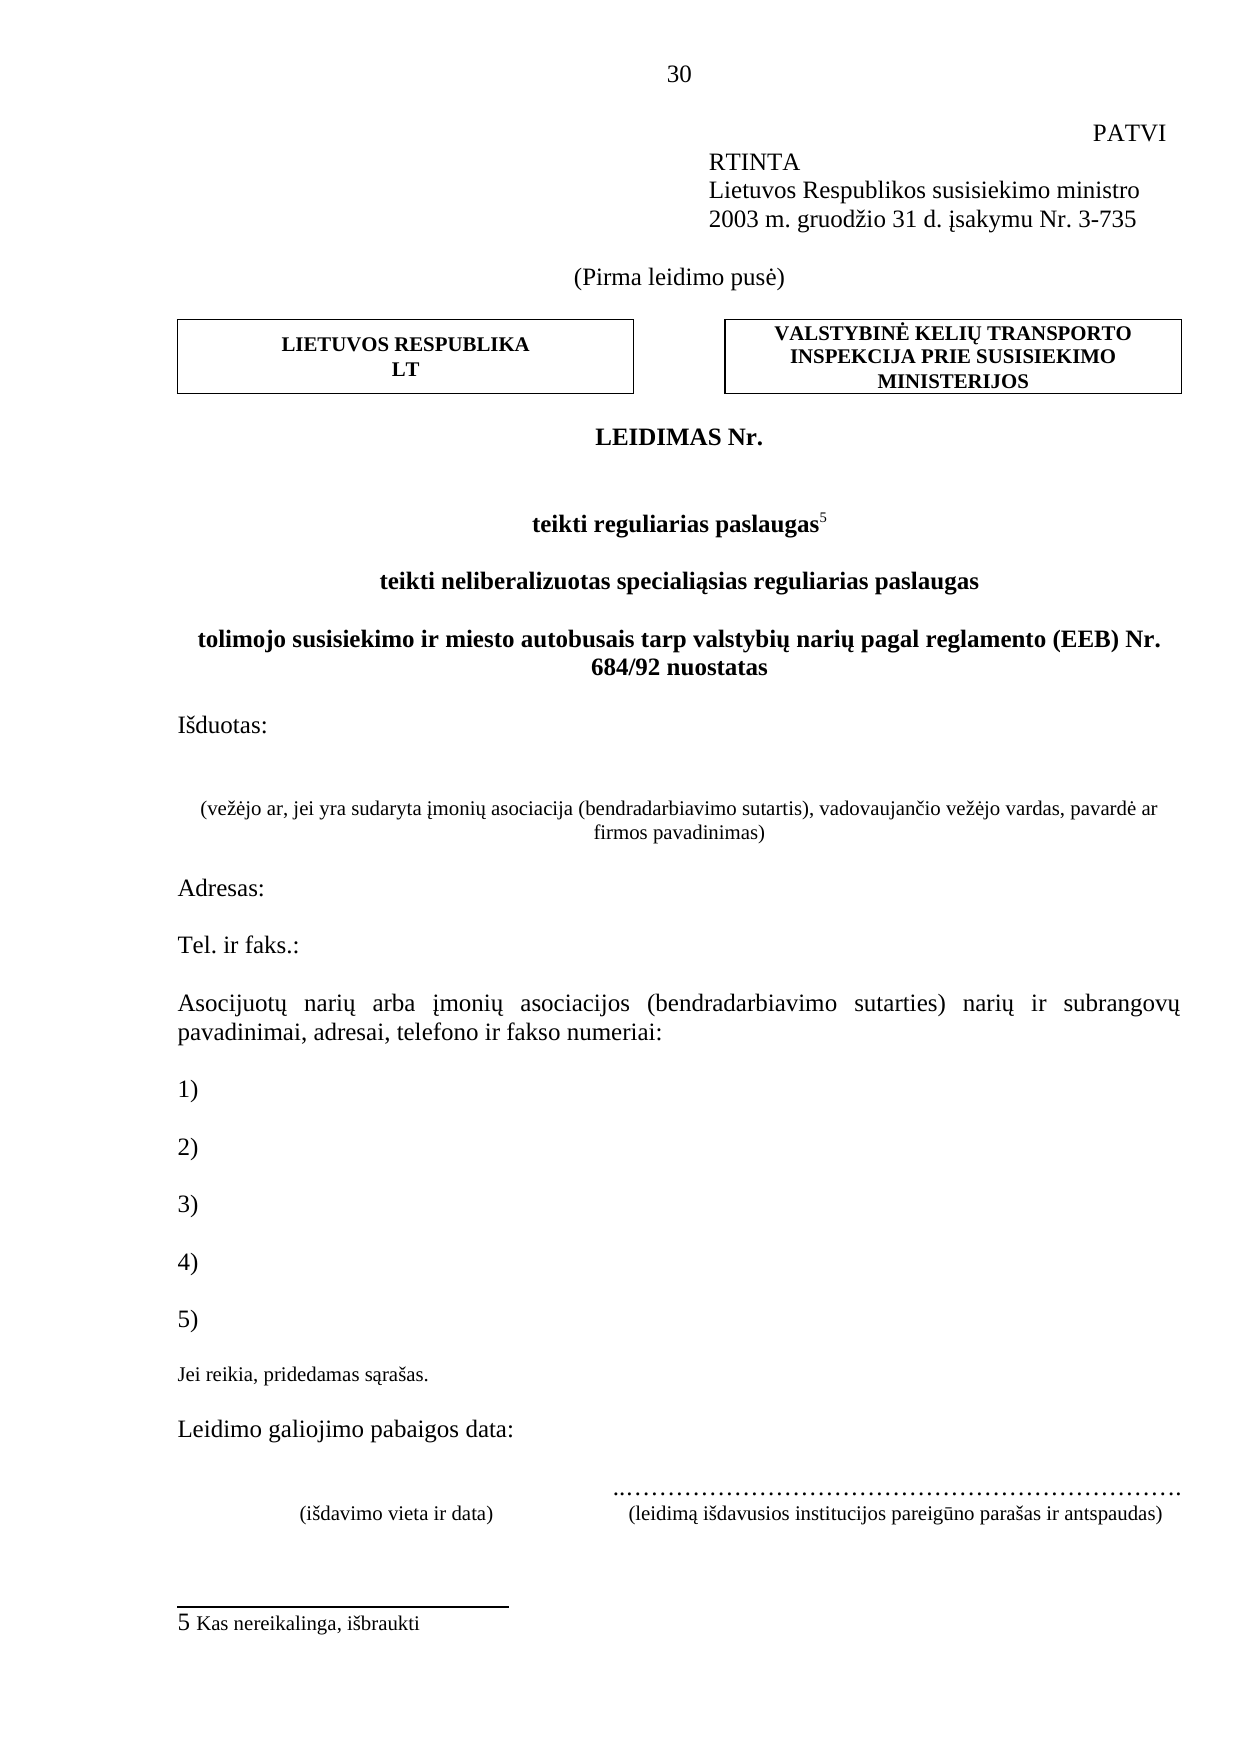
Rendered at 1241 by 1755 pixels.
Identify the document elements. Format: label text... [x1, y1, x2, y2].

table_header [634, 319, 724, 393]
text teikti neliberalizuotas specialiąsias reguliarias paslaugas [177, 566, 1181, 595]
text Leidimo galiojimo pabaigos data: [177, 1414, 1181, 1443]
text teikti reguliarias paslaugas [177, 509, 1181, 537]
text 4) [177, 1247, 1181, 1276]
text PATVIRTINTA [709, 118, 1181, 176]
text 2) [177, 1132, 1181, 1161]
text 5) [177, 1304, 1181, 1333]
text (Pirma leidimo pusė) [177, 262, 1181, 291]
text Išduotas: [177, 710, 1181, 739]
table_header VALSTYBINĖ KELIŲ TRANSPORTO INSPEKCIJA PRIE SUSISIEKIMO MINISTERIJOS [726, 320, 1181, 393]
text 1) [177, 1074, 1181, 1103]
text Adresas: [177, 873, 1181, 902]
text 2003 m. gruodžio 31 d. įsakymu Nr. 3-735 [177, 204, 1181, 233]
text tolimojo susisiekimo ir miesto autobusais tarp valstybių narių pagal reglamento (EEB) Nr. 684/92 nuostatas [177, 624, 1181, 681]
text Asocijuotų narių arba įmonių asociacijos (bendradarbiavimo sutarties) narių ir subrangovų pavadinimai, adresai, telefono ir fakso numeriai: [177, 988, 1181, 1046]
text Lietuvos Respublikos susisiekimo ministro [177, 176, 1181, 204]
text (išdavimo vieta ir data) (leidimą išdavusios institucijos pareigūno parašas ir antspaudas) [177, 1501, 1181, 1525]
text Tel. ir faks.: [177, 931, 1181, 959]
text Jei reikia, pridedamas sąrašas. [177, 1362, 1181, 1386]
table_header LIETUVOS RESPUBLIKA LT [178, 320, 633, 393]
text (vežėjo ar, jei yra sudaryta įmonių asociacija (bendradarbiavimo sutartis), vadovaujančio vežėjo vardas, pavardė ar firmos pavadinimas) [177, 796, 1181, 844]
text LEIDIMAS Nr. [177, 422, 1181, 451]
text 3) [177, 1189, 1181, 1218]
text ..…………………………………………………………. [177, 1472, 1181, 1501]
text Kas nereikalinga, išbraukti [177, 1607, 1181, 1636]
